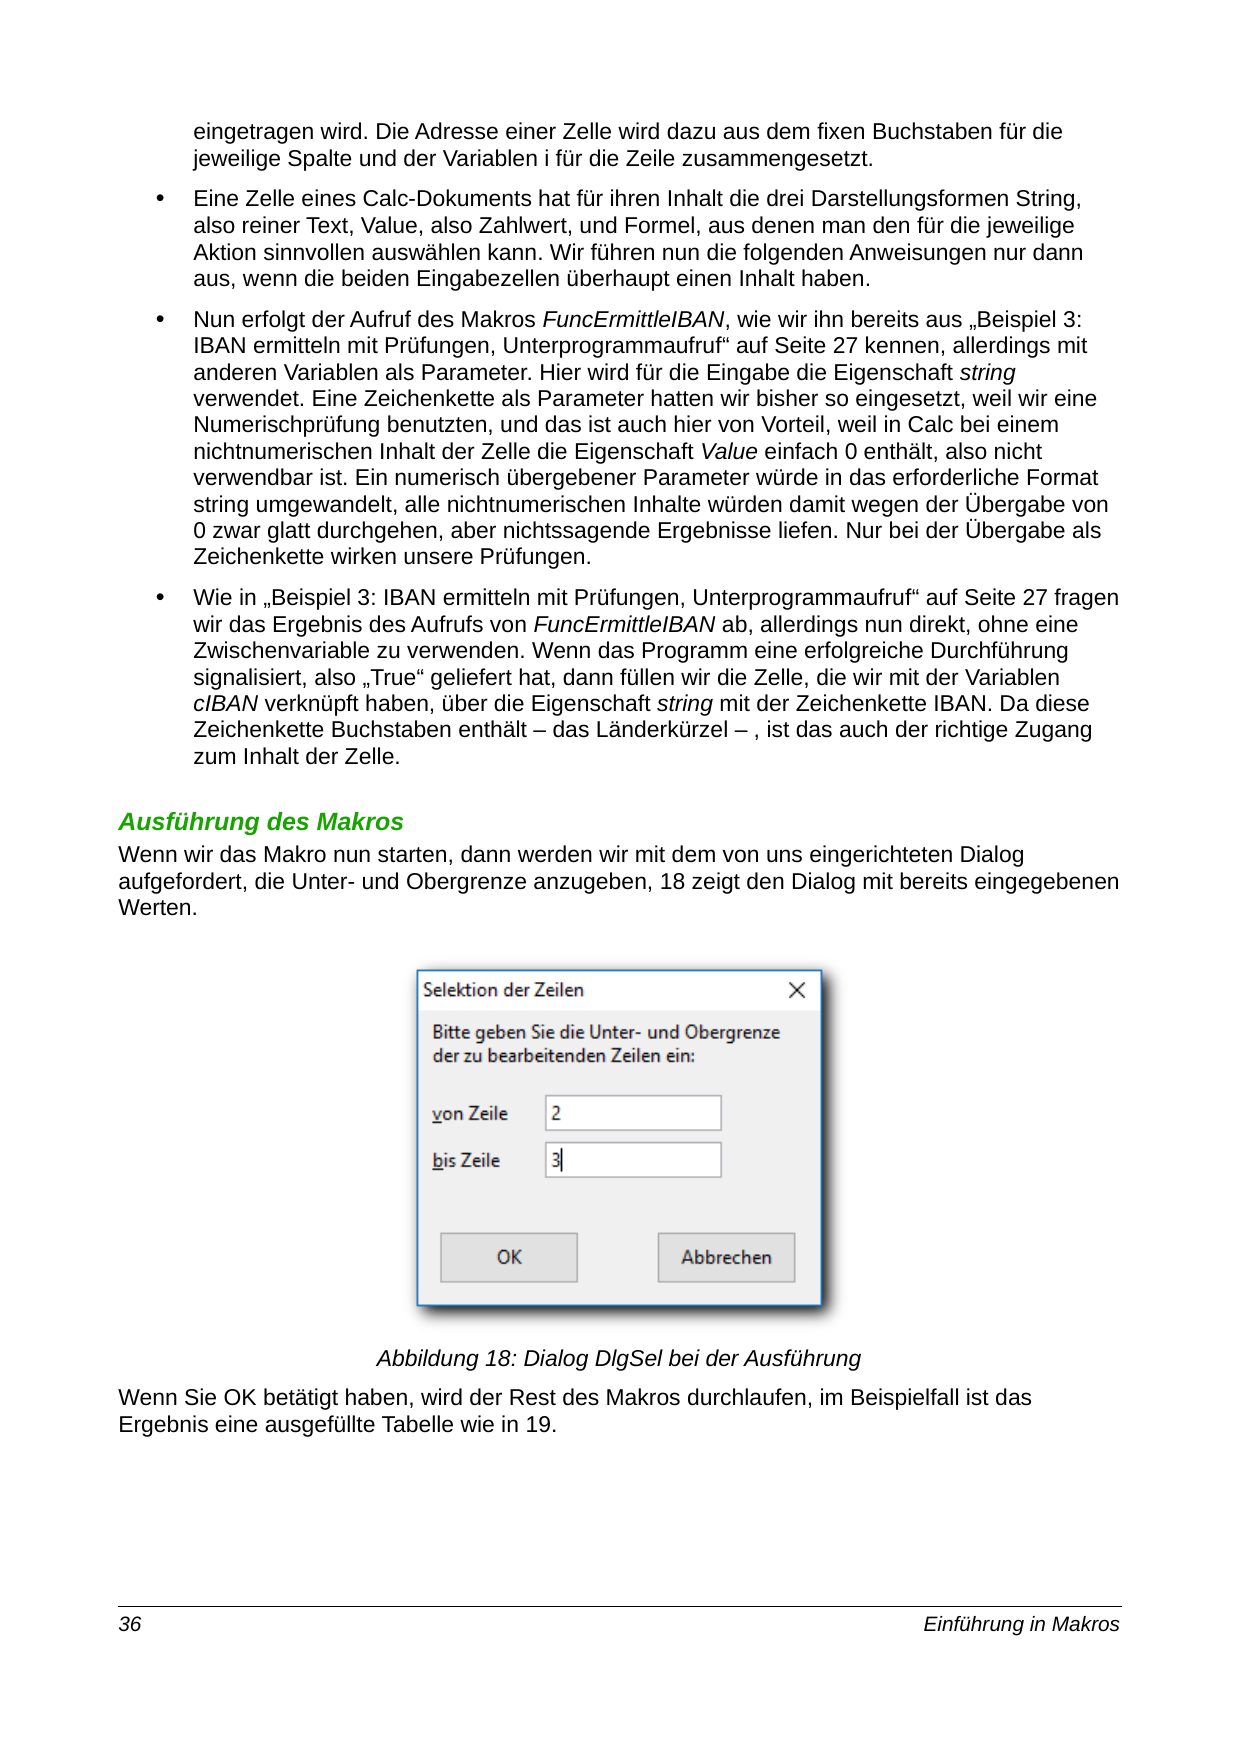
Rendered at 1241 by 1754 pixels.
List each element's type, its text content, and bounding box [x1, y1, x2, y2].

subtitle Ausführung des Makros [118, 806, 1122, 835]
list Eine Zelle eines Calc-Dokuments hat für ihren Inhalt die drei Darstellungsformen String, also reiner Text, Value, also Zahlwert, und Formel, aus denen man den für die jeweilige Aktion sinnvollen auswählen kann. Wir führen nun die folgenden Anweisungen nur dann aus, wenn die beiden Eingabezellen überhaupt einen Inhalt haben. [156, 183, 1122, 291]
text Wenn wir das Makro nun starten, dann werden wir mit dem von uns eingerichteten Dialog aufgefordert, die Unter- und Obergrenze anzugeben, Abbildung 18 zeigt den Dialog mit bereits eingegebenen Werten. [118, 841, 1122, 921]
list Nun erfolgt der Aufruf des Makros FuncErmittleIBAN, wie wir ihn bereits aus „Beispiel 3: IBAN ermitteln mit Prüfungen, Unterprogrammaufruf“ auf Seite 26 kennen, allerdings mit anderen Variablen als Parameter. Hier wird für die Eingabe die Eigenschaft string verwendet. Eine Zeichenkette als Parameter hatten wir bisher so eingesetzt, weil wir eine Numerischprüfung benutzten, und das ist auch hier von Vorteil, weil in Calc bei einem nichtnumerischen Inhalt der Zelle die Eigenschaft Value einfach 0 enthält, also nicht verwendbar ist. Ein numerisch übergebener Parameter würde in das erforderliche Format string umgewandelt, alle nichtnumerischen Inhalte würden damit wegen der Übergabe von 0 zwar glatt durchgehen, aber nichtssagende Ergebnisse liefen. Nur bei der Übergabe als Zeichenkette wirken unsere Prüfungen. [156, 304, 1122, 569]
list Wie in „Beispiel 3: IBAN ermitteln mit Prüfungen, Unterprogrammaufruf“ auf Seite 26 fragen wir das Ergebnis des Aufrufs von FuncErmittleIBAN ab, allerdings nun direkt, ohne eine Zwischenvariable zu verwenden. Wenn das Programm eine erfolgreiche Durchführung signalisiert, also „True“ geliefert hat, dann füllen wir die Zelle, die wir mit der Variablen cIBAN verknüpft haben, über die Eigenschaft string mit der Zeichenkette IBAN. Da diese Zeichenkette Buchstaben enthält – das Länderkürzel – , ist das auch der richtige Zugang zum Inhalt der Zelle. [156, 582, 1122, 769]
picture [392, 945, 849, 1333]
text Wenn Sie OK betätigt haben, wird der Rest des Makros durchlaufen, im Beispielfall ist das Ergebnis eine ausgefüllte Tabelle wie in Abbildung 19. [118, 1384, 1122, 1437]
text Abbildung 18: Dialog DlgSel bei der Ausführung [377, 1345, 863, 1372]
list eingetragen wird. Die Adresse einer Zelle wird dazu aus dem fixen Buchstaben für die jeweilige Spalte und der Variablen i für die Zeile zusammengesetzt. [156, 118, 1122, 171]
